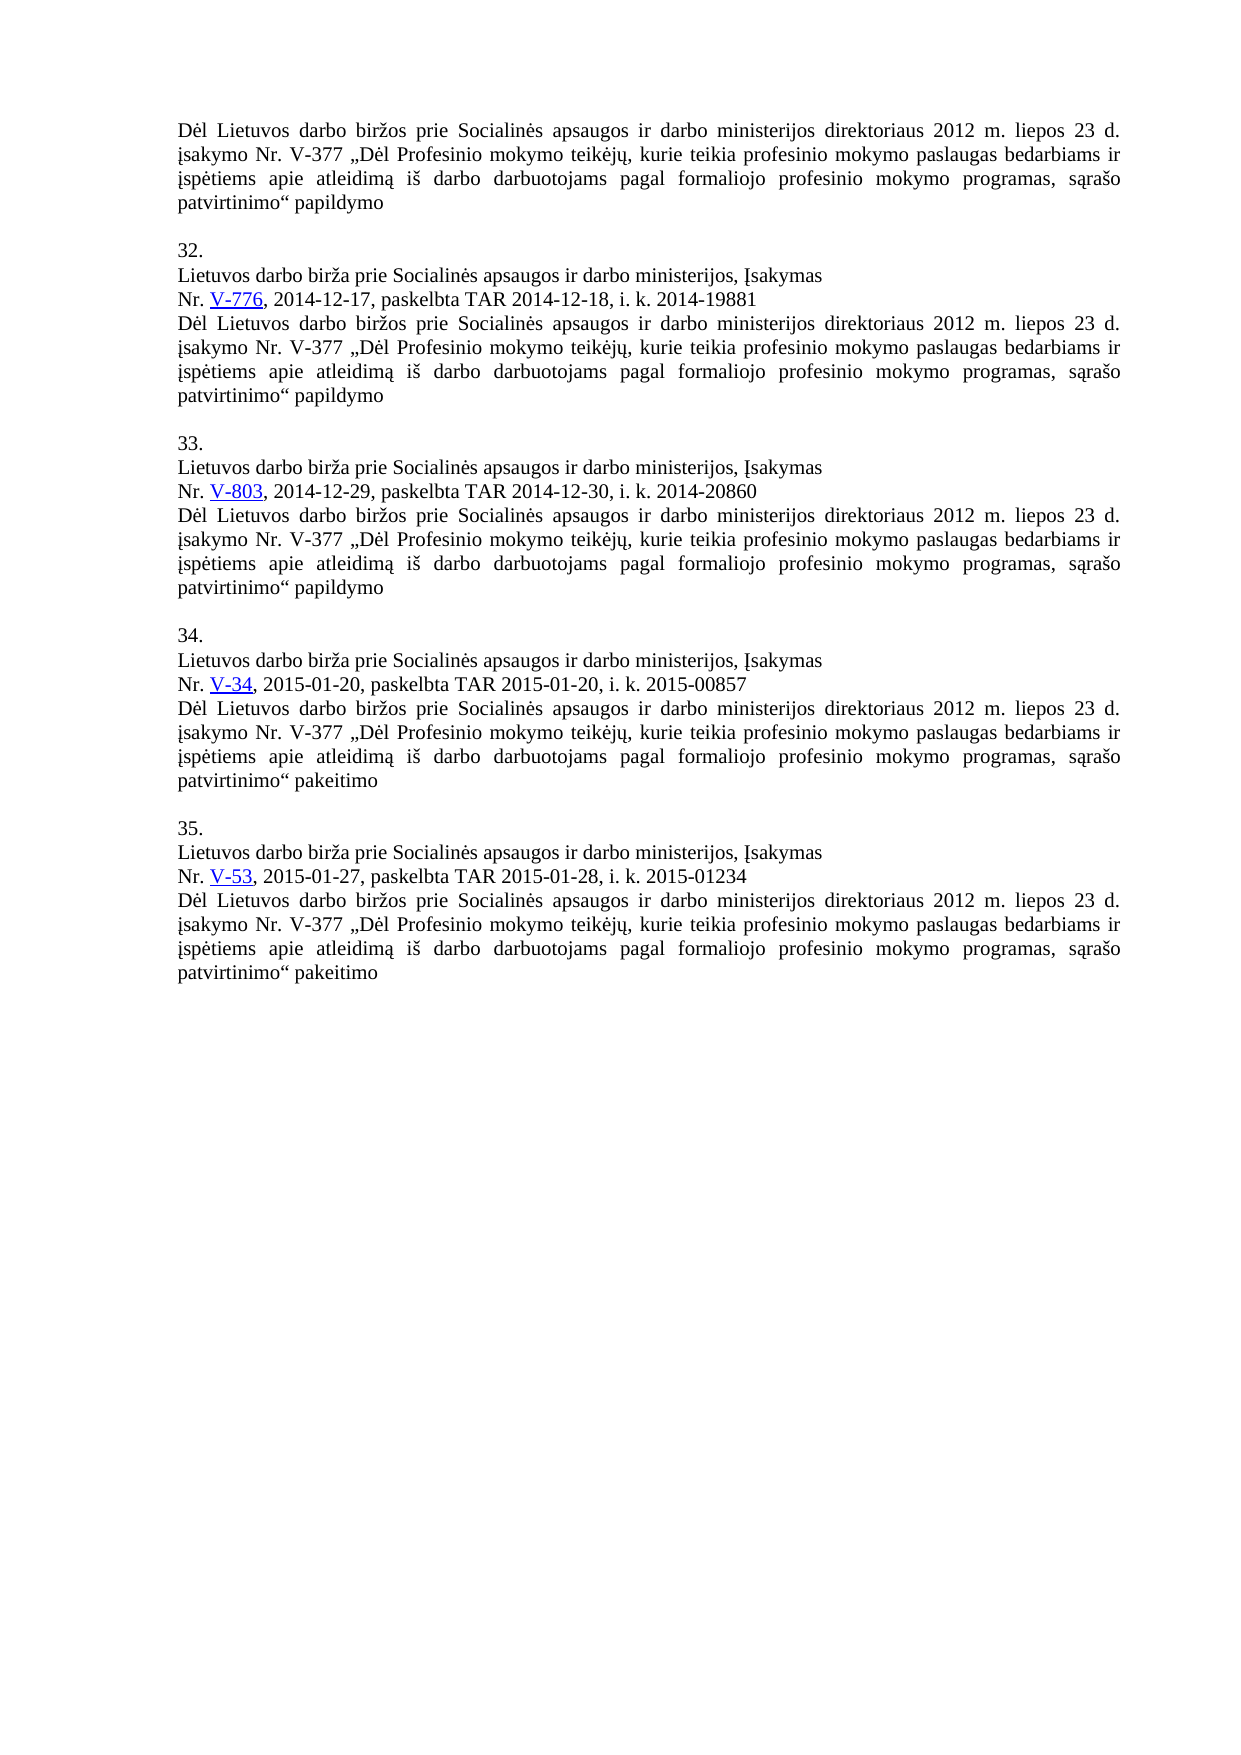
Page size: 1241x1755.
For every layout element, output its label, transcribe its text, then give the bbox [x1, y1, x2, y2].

text 32. [177, 238, 1122, 262]
text Lietuvos darbo birža prie Socialinės apsaugos ir darbo ministerijos, Įsakymas [177, 262, 1122, 287]
text Nr. V-803, 2014-12-29, paskelbta TAR 2014-12-30, i. k. 2014-20860 [177, 479, 1122, 503]
text 35. [177, 816, 1122, 840]
text Dėl Lietuvos darbo biržos prie Socialinės apsaugos ir darbo ministerijos direktoriaus 2012 m. liepos 23 d. įsakymo Nr. V-377 „Dėl Profesinio mokymo teikėjų, kurie teikia profesinio mokymo paslaugas bedarbiams ir įspėtiems apie atleidimą iš darbo darbuotojams pagal formaliojo profesinio mokymo programas, sąrašo patvirtinimo“ papildymo [177, 118, 1122, 214]
text Dėl Lietuvos darbo biržos prie Socialinės apsaugos ir darbo ministerijos direktoriaus 2012 m. liepos 23 d. įsakymo Nr. V-377 „Dėl Profesinio mokymo teikėjų, kurie teikia profesinio mokymo paslaugas bedarbiams ir įspėtiems apie atleidimą iš darbo darbuotojams pagal formaliojo profesinio mokymo programas, sąrašo patvirtinimo“ papildymo [177, 503, 1122, 599]
text Lietuvos darbo birža prie Socialinės apsaugos ir darbo ministerijos, Įsakymas [177, 647, 1122, 672]
text Dėl Lietuvos darbo biržos prie Socialinės apsaugos ir darbo ministerijos direktoriaus 2012 m. liepos 23 d. įsakymo Nr. V-377 „Dėl Profesinio mokymo teikėjų, kurie teikia profesinio mokymo paslaugas bedarbiams ir įspėtiems apie atleidimą iš darbo darbuotojams pagal formaliojo profesinio mokymo programas, sąrašo patvirtinimo“ pakeitimo [177, 888, 1122, 984]
text Nr. V-776, 2014-12-17, paskelbta TAR 2014-12-18, i. k. 2014-19881 [177, 287, 1122, 311]
text Lietuvos darbo birža prie Socialinės apsaugos ir darbo ministerijos, Įsakymas [177, 455, 1122, 479]
text Dėl Lietuvos darbo biržos prie Socialinės apsaugos ir darbo ministerijos direktoriaus 2012 m. liepos 23 d. įsakymo Nr. V-377 „Dėl Profesinio mokymo teikėjų, kurie teikia profesinio mokymo paslaugas bedarbiams ir įspėtiems apie atleidimą iš darbo darbuotojams pagal formaliojo profesinio mokymo programas, sąrašo patvirtinimo“ papildymo [177, 311, 1122, 407]
text Nr. V-34, 2015-01-20, paskelbta TAR 2015-01-20, i. k. 2015-00857 [177, 672, 1122, 696]
text Nr. V-53, 2015-01-27, paskelbta TAR 2015-01-28, i. k. 2015-01234 [177, 864, 1122, 888]
text Lietuvos darbo birža prie Socialinės apsaugos ir darbo ministerijos, Įsakymas [177, 840, 1122, 864]
text Dėl Lietuvos darbo biržos prie Socialinės apsaugos ir darbo ministerijos direktoriaus 2012 m. liepos 23 d. įsakymo Nr. V-377 „Dėl Profesinio mokymo teikėjų, kurie teikia profesinio mokymo paslaugas bedarbiams ir įspėtiems apie atleidimą iš darbo darbuotojams pagal formaliojo profesinio mokymo programas, sąrašo patvirtinimo“ pakeitimo [177, 696, 1122, 792]
text 33. [177, 431, 1122, 455]
text 34. [177, 623, 1122, 647]
